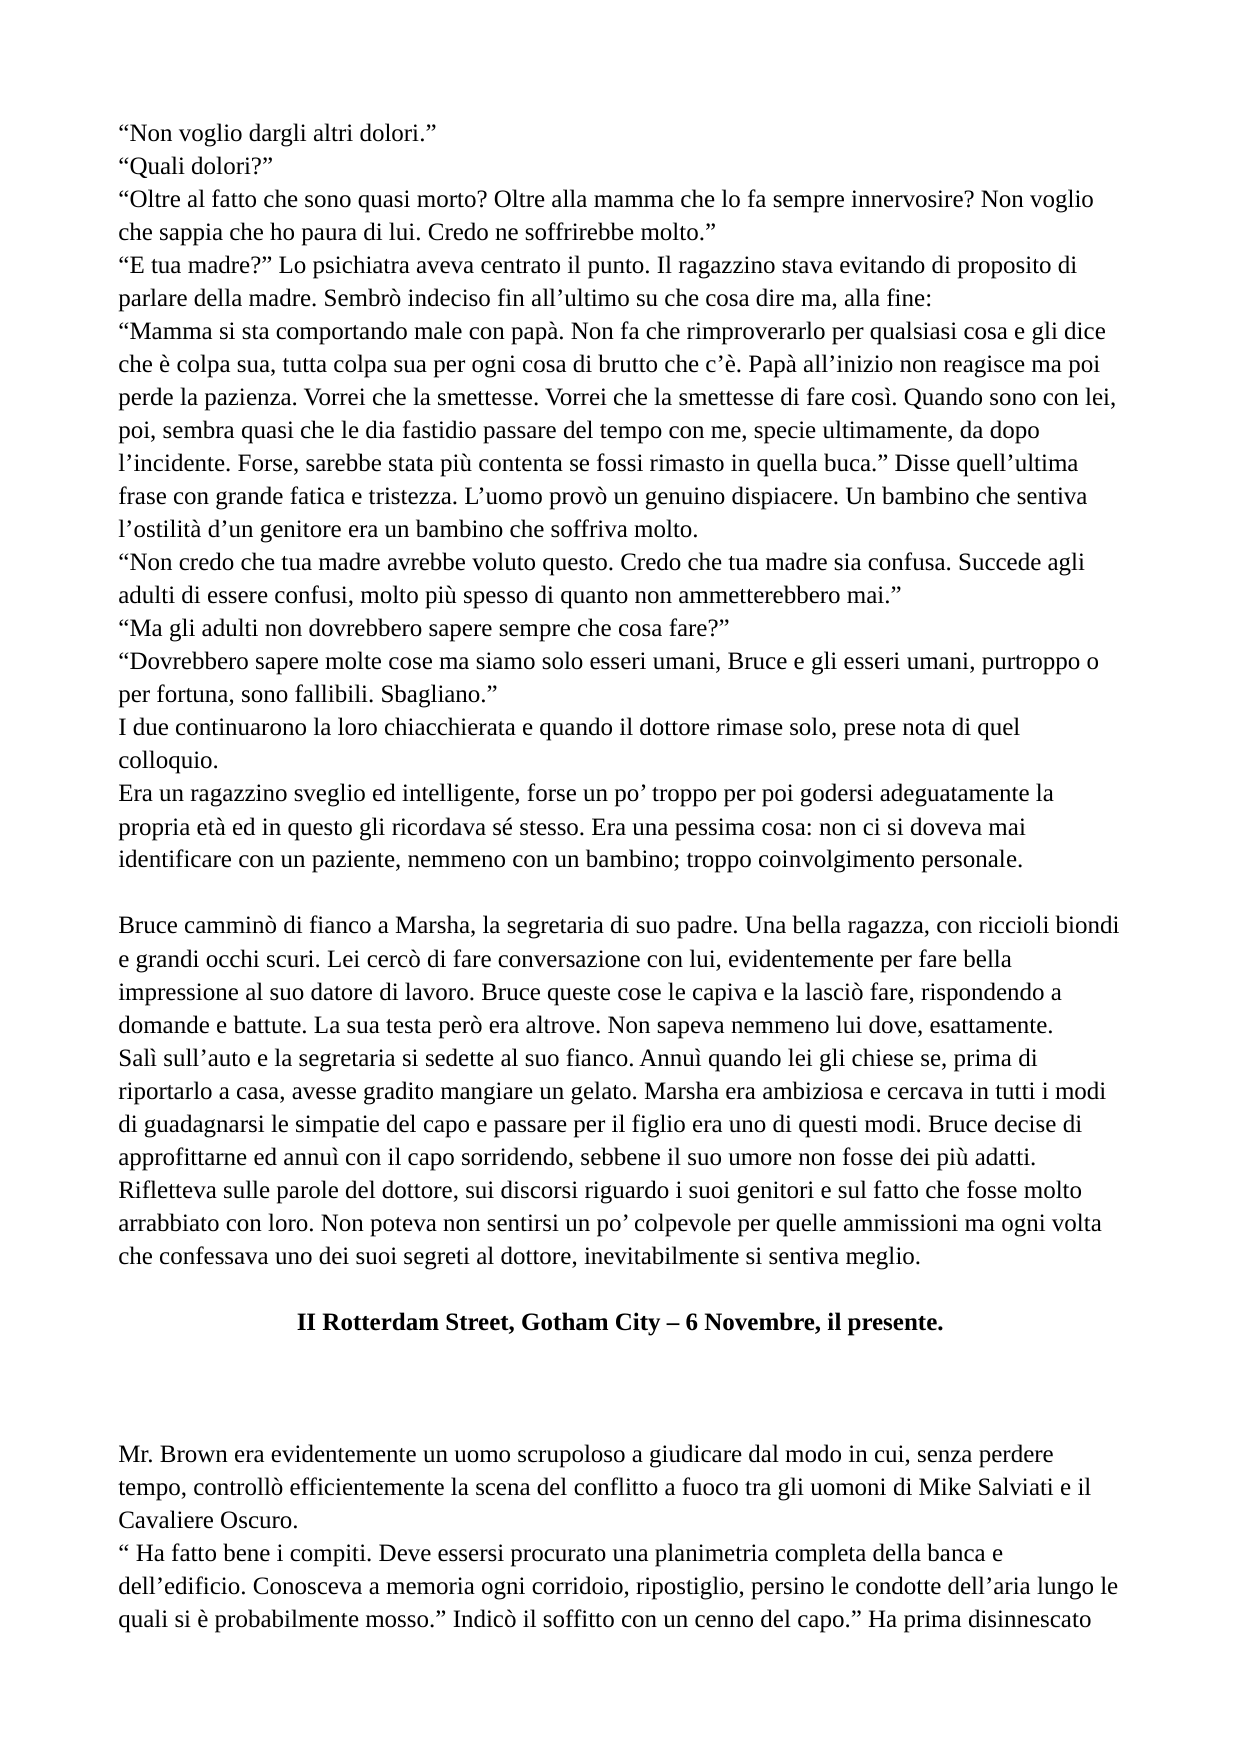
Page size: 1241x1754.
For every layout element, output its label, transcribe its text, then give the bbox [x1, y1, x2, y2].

text “Quali dolori?” [118, 151, 1122, 180]
text Salì sull’auto e la segretaria si sedette al suo fianco. Annuì quando lei gli chiese se, prima di riportarlo a casa, avesse gradito mangiare un gelato. Marsha era ambiziosa e cercava in tutti i modi di guadagnarsi le simpatie del capo e passare per il figlio era uno di questi modi. Bruce decise di approfittarne ed annuì con il capo sorridendo, sebbene il suo umore non fosse dei più adatti. [118, 1043, 1122, 1171]
text “Non voglio dargli altri dolori.” [118, 118, 1122, 147]
text “Ma gli adulti non dovrebbero sapere sempre che cosa fare?” [118, 613, 1122, 642]
text Rifletteva sulle parole del dottore, sui discorsi riguardo i suoi genitori e sul fatto che fosse molto arrabbiato con loro. Non poteva non sentirsi un po’ colpevole per quelle ammissioni ma ogni volta che confessava uno dei suoi segreti al dottore, inevitabilmente si sentiva meglio. [118, 1175, 1122, 1269]
text II Rotterdam Street, Gotham City – 6 Novembre, il presente. [118, 1307, 1122, 1336]
text Era un ragazzino sveglio ed intelligente, forse un po’ troppo per poi godersi adeguatamente la propria età ed in questo gli ricordava sé stesso. Era una pessima cosa: non ci si doveva mai identificare con un paziente, nemmeno con un bambino; troppo coinvolgimento personale. [118, 778, 1122, 873]
text Bruce camminò di fianco a Marsha, la segretaria di suo padre. Una bella ragazza, con riccioli biondi e grandi occhi scuri. Lei cercò di fare conversazione con lui, evidentemente per fare bella impressione al suo datore di lavoro. Bruce queste cose le capiva e la lasciò fare, rispondendo a domande e battute. La sua testa però era altrove. Non sapeva nemmeno lui dove, esattamente. [118, 911, 1122, 1038]
text “Oltre al fatto che sono quasi morto? Oltre alla mamma che lo fa sempre innervosire? Non voglio che sappia che ho paura di lui. Credo ne soffrirebbe molto.” [118, 184, 1122, 246]
text “E tua madre?” Lo psichiatra aveva centrato il punto. Il ragazzino stava evitando di proposito di parlare della madre. Sembrò indeciso fin all’ultimo su che cosa dire ma, alla fine: [118, 250, 1122, 312]
text Mr. Brown era evidentemente un uomo scrupoloso a giudicare dal modo in cui, senza perdere tempo, controllò efficientemente la scena del conflitto a fuoco tra gli uomoni di Mike Salviati e il Cavaliere Oscuro. [118, 1439, 1122, 1534]
text “Non credo che tua madre avrebbe voluto questo. Credo che tua madre sia confusa. Succede agli adulti di essere confusi, molto più spesso di quanto non ammetterebbero mai.” [118, 547, 1122, 609]
text I due continuarono la loro chiacchierata e quando il dottore rimase solo, prese nota di quel colloquio. [118, 712, 1122, 774]
text “Dovrebbero sapere molte cose ma siamo solo esseri umani, Bruce e gli esseri umani, purtroppo o per fortuna, sono fallibili. Sbagliano.” [118, 646, 1122, 708]
text “ Ha fatto bene i compiti. Deve essersi procurato una planimetria completa della banca e dell’edificio. Conosceva a memoria ogni corridoio, ripostiglio, persino le condotte dell’aria lungo le quali si è probabilmente mosso.” Indicò il soffitto con un cenno del capo.” Ha prima disinnescato [118, 1538, 1122, 1633]
text “Mamma si sta comportando male con papà. Non fa che rimproverarlo per qualsiasi cosa e gli dice che è colpa sua, tutta colpa sua per ogni cosa di brutto che c’è. Papà all’inizio non reagisce ma poi perde la pazienza. Vorrei che la smettesse. Vorrei che la smettesse di fare così. Quando sono con lei, poi, sembra quasi che le dia fastidio passare del tempo con me, specie ultimamente, da dopo l’incidente. Forse, sarebbe stata più contenta se fossi rimasto in quella buca.” Disse quell’ultima frase con grande fatica e tristezza. L’uomo provò un genuino dispiacere. Un bambino che sentiva l’ostilità d’un genitore era un bambino che soffriva molto. [118, 316, 1122, 543]
